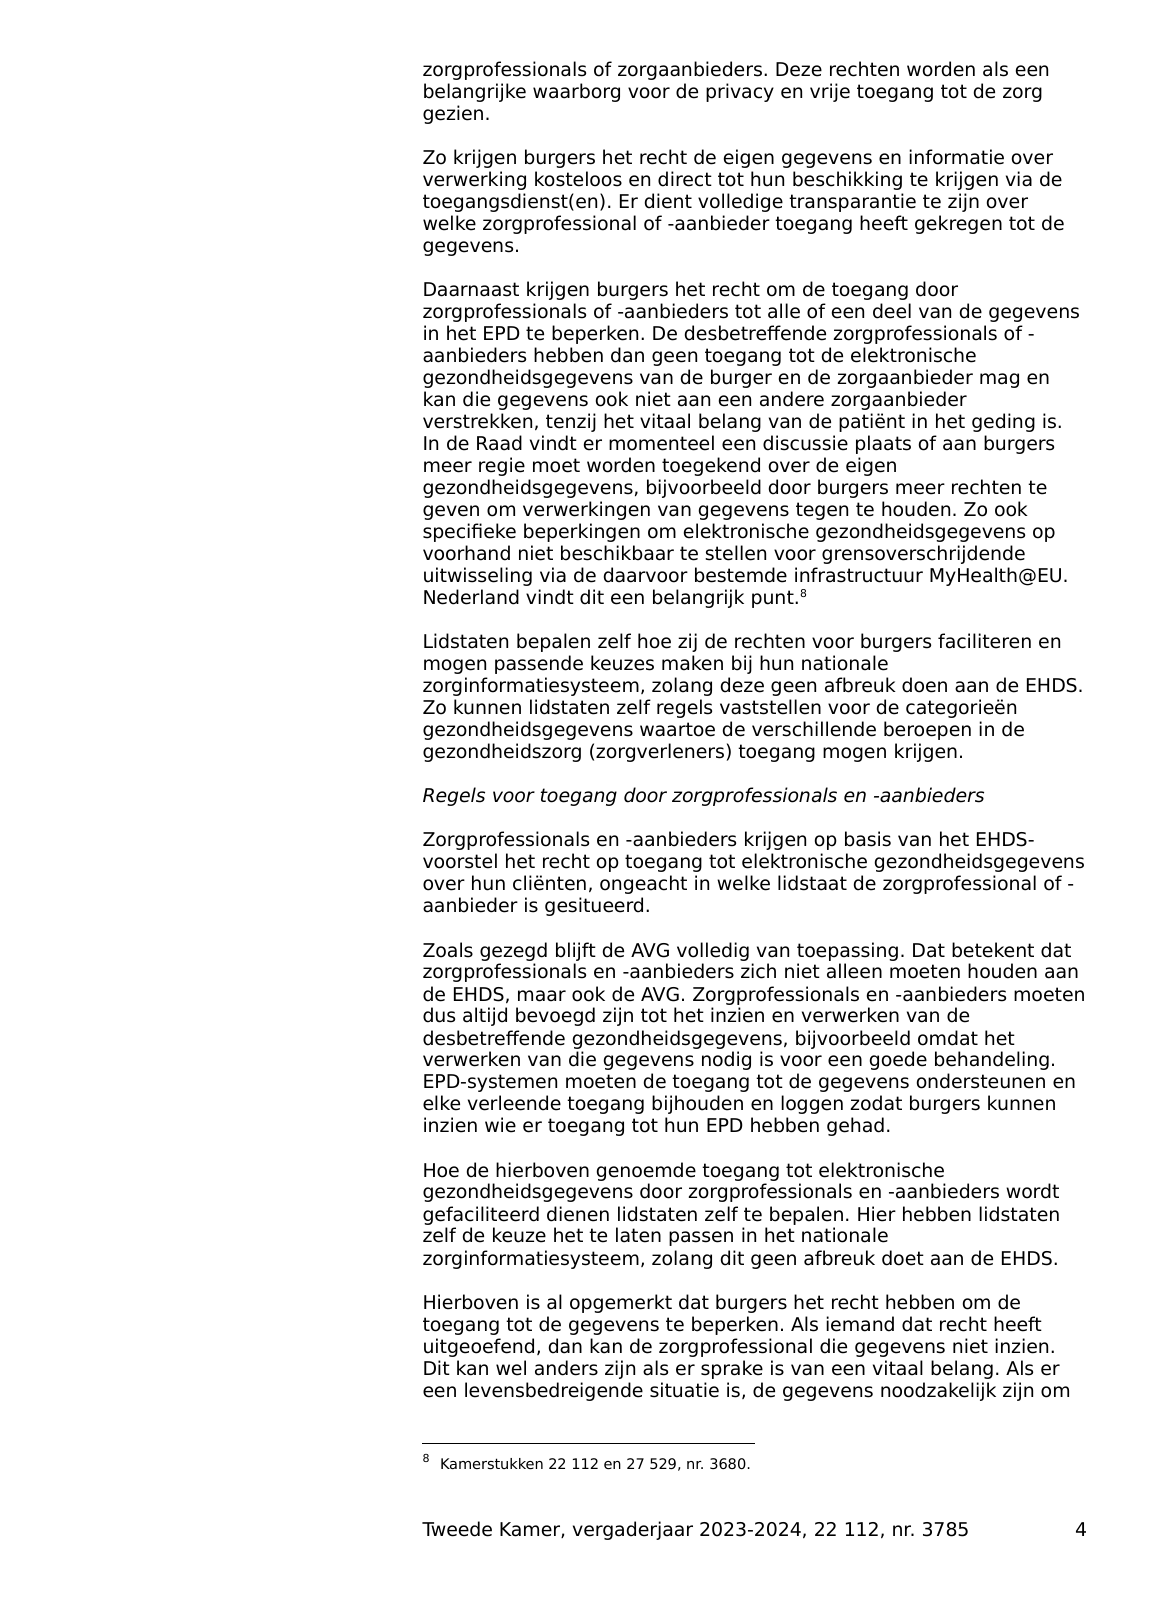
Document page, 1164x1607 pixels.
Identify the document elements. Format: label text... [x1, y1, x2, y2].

text Daarnaast krijgen burgers het recht om de toegang door zorgprofessionals of -aanbieders tot alle of een deel van de gegevens in het EPD te beperken. De desbetreffende zorgprofessionals of -aanbieders hebben dan geen toegang tot de elektronische gezondheidsgegevens van de burger en de zorgaanbieder mag en kan die gegevens ook niet aan een andere zorgaanbieder verstrekken, tenzij het vitaal belang van de patiënt in het geding is. In de Raad vindt er momenteel een discussie plaats of aan burgers meer regie moet worden toegekend over de eigen gezondheidsgegevens, bijvoorbeeld door burgers meer rechten te geven om verwerkingen van gegevens tegen te houden. Zo ook specifieke beperkingen om elektronische gezondheidsgegevens op voorhand niet beschikbaar te stellen voor grensoverschrijdende uitwisseling via de daarvoor bestemde infrastructuur MyHealth@EU. Nederland vindt dit een belangrijk punt. [422, 279, 1087, 609]
text Kamerstukken 22 112 en 27 529, nr. 3680. [422, 1452, 1087, 1474]
text zorgprofessionals of zorgaanbieders. Deze rechten worden als een belangrijke waarborg voor de privacy en vrije toegang tot de zorg gezien. [422, 59, 1087, 125]
subtitle Regels voor toegang door zorgprofessionals en -aanbieders [422, 785, 1087, 807]
text Zoals gezegd blijft de AVG volledig van toepassing. Dat betekent dat zorgprofessionals en -aanbieders zich niet alleen moeten houden aan de EHDS, maar ook de AVG. Zorgprofessionals en -aanbieders moeten dus altijd bevoegd zijn tot het inzien en verwerken van de desbetreffende gezondheidsgegevens, bijvoorbeeld omdat het verwerken van die gegevens nodig is voor een goede behandeling. EPD-systemen moeten de toegang tot de gegevens ondersteunen en elke verleende toegang bijhouden en loggen zodat burgers kunnen inzien wie er toegang tot hun EPD hebben gehad. [422, 939, 1087, 1137]
text Zorgprofessionals en -aanbieders krijgen op basis van het EHDS-voorstel het recht op toegang tot elektronische gezondheidsgegevens over hun cliënten, ongeacht in welke lidstaat de zorgprofessional of -aanbieder is gesitueerd. [422, 829, 1087, 917]
text Hierboven is al opgemerkt dat burgers het recht hebben om de toegang tot de gegevens te beperken. Als iemand dat recht heeft uitgeoefend, dan kan de zorgprofessional die gegevens niet inzien. Dit kan wel anders zijn als er sprake is van een vitaal belang. Als er een levensbedreigende situatie is, de gegevens noodzakelijk zijn om [422, 1292, 1087, 1401]
text Zo krijgen burgers het recht de eigen gegevens en informatie over verwerking kosteloos en direct tot hun beschikking te krijgen via de toegangsdienst(en). Er dient volledige transparantie te zijn over welke zorgprofessional of -aanbieder toegang heeft gekregen tot de gegevens. [422, 147, 1087, 257]
text Hoe de hierboven genoemde toegang tot elektronische gezondheidsgegevens door zorgprofessionals en -aanbieders wordt gefaciliteerd dienen lidstaten zelf te bepalen. Hier hebben lidstaten zelf de keuze het te laten passen in het nationale zorginformatiesysteem, zolang dit geen afbreuk doet aan de EHDS. [422, 1159, 1087, 1269]
text Lidstaten bepalen zelf hoe zij de rechten voor burgers faciliteren en mogen passende keuzes maken bij hun nationale zorginformatiesysteem, zolang deze geen afbreuk doen aan de EHDS. Zo kunnen lidstaten zelf regels vaststellen voor de categorieën gezondheidsgegevens waartoe de verschillende beroepen in de gezondheidszorg (zorgverleners) toegang mogen krijgen. [422, 631, 1087, 763]
